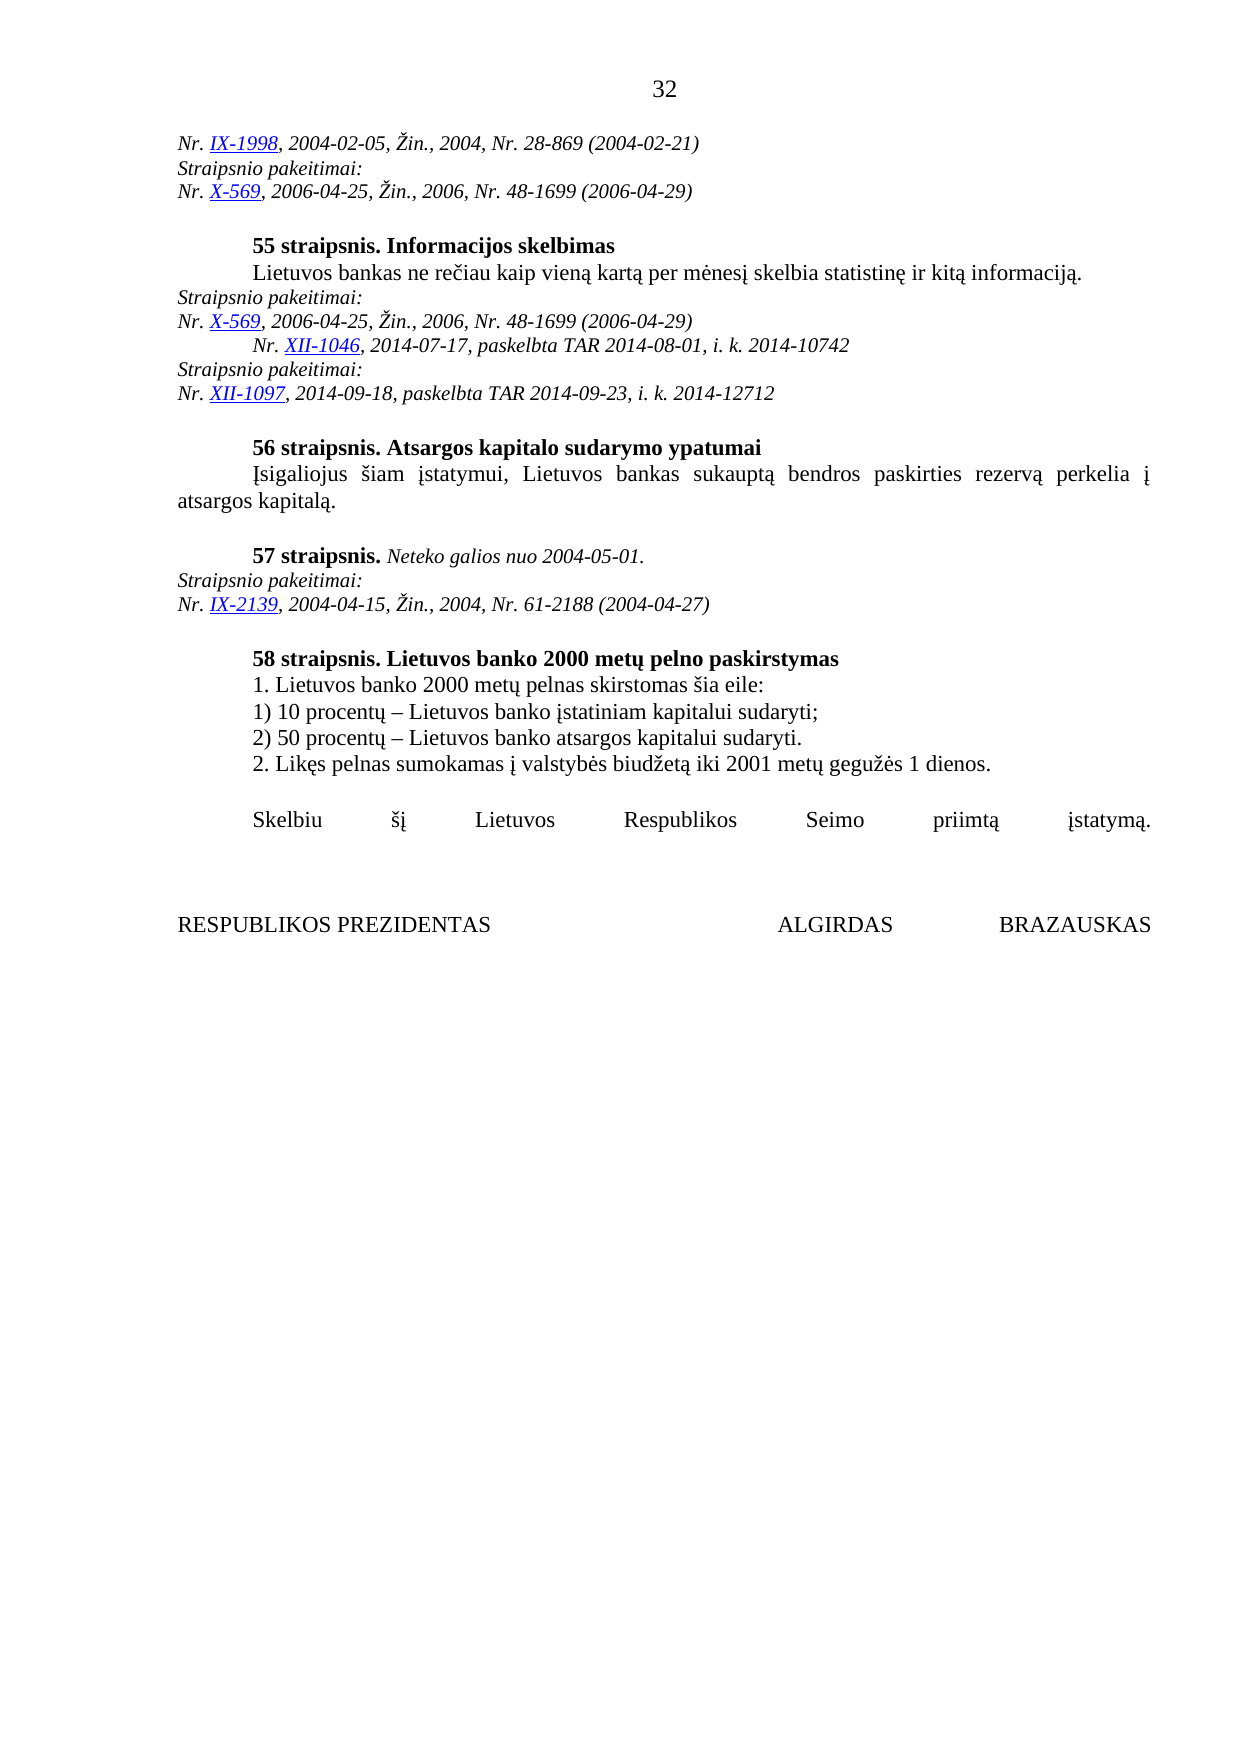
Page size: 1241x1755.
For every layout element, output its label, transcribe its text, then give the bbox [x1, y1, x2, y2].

text Lietuvos bankas ne rečiau kaip vieną kartą per mėnesį skelbia statistinę ir kitą informaciją. [177, 259, 1152, 285]
text Skelbiu šį Lietuvos Respublikos Seimo priimtą įstatymą. [177, 806, 1152, 885]
text Nr. XII-1097, 2014-09-18, paskelbta TAR 2014-09-23, i. k. 2014-12712 [177, 381, 1152, 405]
text Nr. IX-1998, 2004-02-05, Žin., 2004, Nr. 28-869 (2004-02-21) [177, 131, 1152, 155]
text 56 straipsnis. Atsargos kapitalo sudarymo ypatumai [177, 434, 1152, 460]
text Straipsnio pakeitimai: [177, 285, 1152, 309]
text 55 straipsnis. Informacijos skelbimas [177, 232, 1152, 259]
text 58 straipsnis. Lietuvos banko 2000 metų pelno paskirstymas [177, 645, 1152, 671]
text 1. Lietuvos banko 2000 metų pelnas skirstomas šia eile: [177, 671, 1152, 698]
text 2. Likęs pelnas sumokamas į valstybės biudžetą iki 2001 metų gegužės 1 dienos. [177, 751, 1152, 777]
text Straipsnio pakeitimai: [177, 155, 1152, 179]
text RESPUBLIKOS PREZIDENTAS ALGIRDAS BRAZAUSKAS [177, 885, 1152, 964]
text Nr. X-569, 2006-04-25, Žin., 2006, Nr. 48-1699 (2006-04-29) [177, 179, 1152, 203]
text 1) 10 procentų – Lietuvos banko įstatiniam kapitalui sudaryti; [177, 698, 1152, 724]
text 2) 50 procentų – Lietuvos banko atsargos kapitalui sudaryti. [177, 724, 1152, 751]
text 57 straipsnis. Neteko galios nuo 2004-05-01. [177, 542, 1152, 568]
text Įsigaliojus šiam įstatymui, Lietuvos bankas sukauptą bendros paskirties rezervą perkelia į atsargos kapitalą. [177, 460, 1152, 513]
text Straipsnio pakeitimai: [177, 568, 1152, 592]
text Nr. XII-1046, 2014-07-17, paskelbta TAR 2014-08-01, i. k. 2014-10742 [177, 333, 1152, 357]
text Straipsnio pakeitimai: [177, 357, 1152, 381]
text Nr. X-569, 2006-04-25, Žin., 2006, Nr. 48-1699 (2006-04-29) [177, 309, 1152, 333]
text Nr. IX-2139, 2004-04-15, Žin., 2004, Nr. 61-2188 (2004-04-27) [177, 592, 1152, 616]
